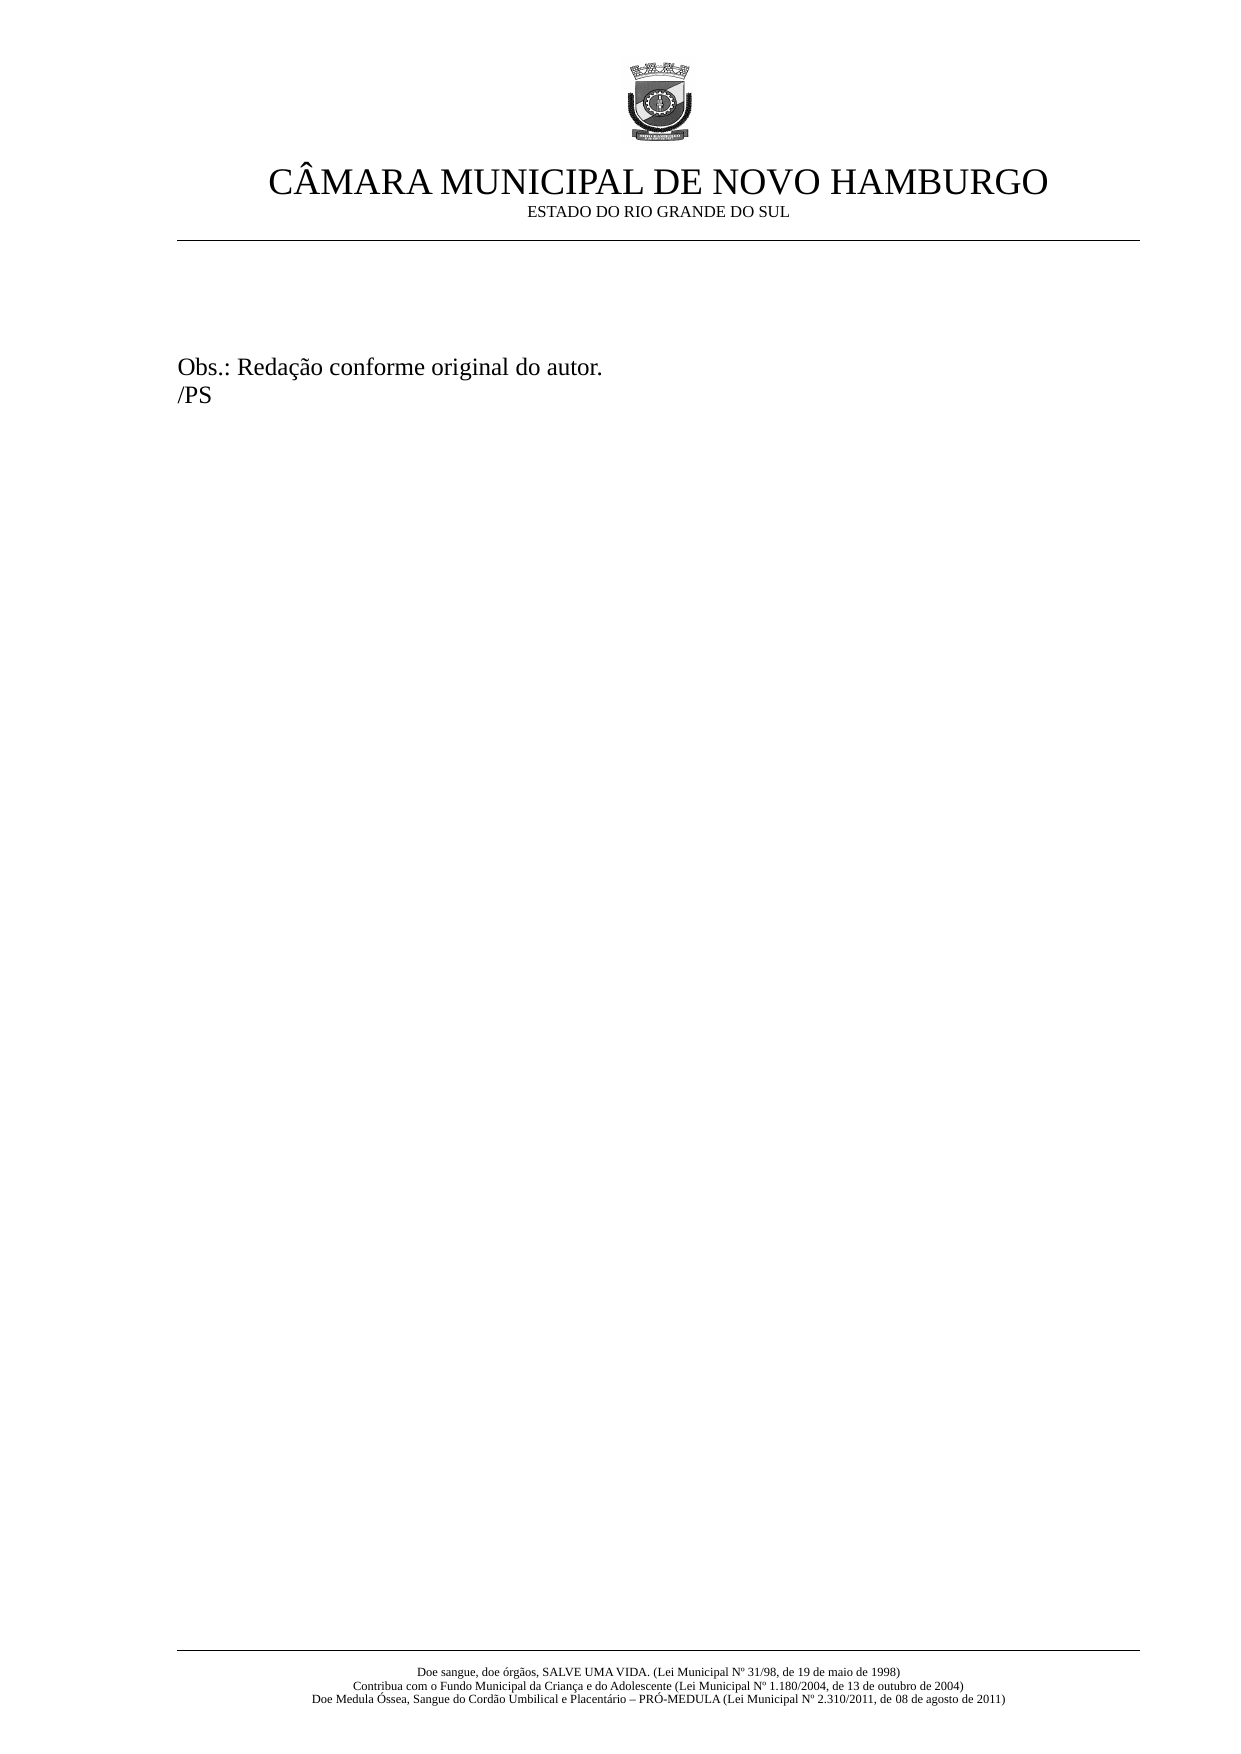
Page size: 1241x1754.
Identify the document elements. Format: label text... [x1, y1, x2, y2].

text /PS [177, 381, 1140, 409]
text Obs.: Redação conforme original do autor. [177, 353, 1140, 381]
